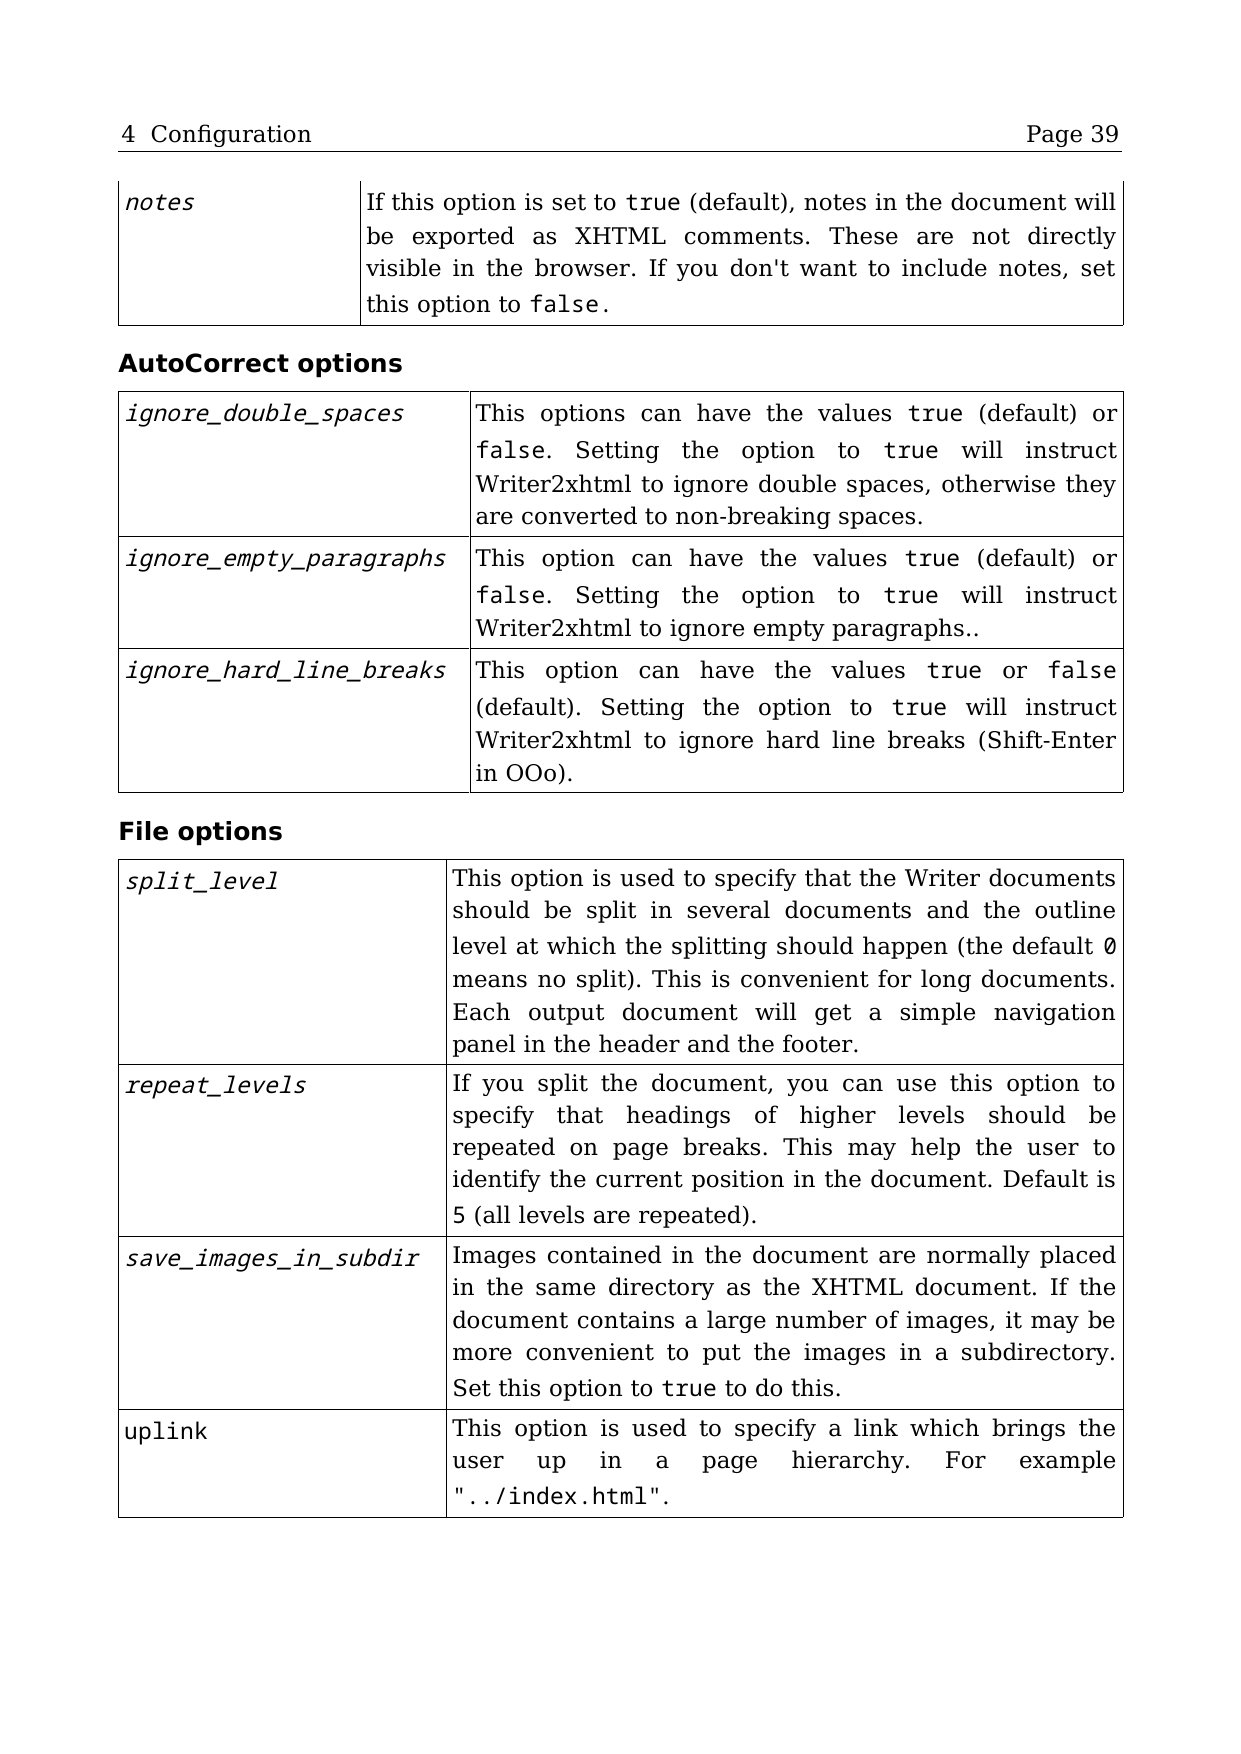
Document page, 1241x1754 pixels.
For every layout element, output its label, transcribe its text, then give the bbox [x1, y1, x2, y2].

table_cell uplink [119, 1410, 446, 1517]
subtitle File options [118, 817, 1122, 846]
table_cell If you split the document, you can use this option to specify that headings of higher levels should be repeated on page breaks. This may help the user to identify the current position in the document. Default is 5 (all levels are repeated). [447, 1065, 1123, 1236]
table_cell If this option is set to true (default), notes in the document will be exported as XHTML comments. These are not directly visible in the browser. If you don't want to include notes, set this option to false. [361, 181, 1123, 325]
table_cell save_images_in_subdir [119, 1237, 446, 1409]
table_header ignore_double_spaces [119, 392, 469, 536]
table_header This option is used to specify that the Writer documents should be split in several documents and the outline level at which the splitting should happen (the default 0 means no split). This is convenient for long documents. Each output document will get a simple navigation panel in the header and the footer. [447, 860, 1123, 1064]
table_cell This option can have the values true or false (default). Setting the option to true will instruct Writer2xhtml to ignore hard line breaks (Shift-Enter in OOo). [471, 649, 1123, 792]
table_cell This option can have the values true (default) or false. Setting the option to true will instruct Writer2xhtml to ignore empty paragraphs.. [471, 537, 1123, 648]
table_cell ignore_hard_line_breaks [119, 649, 469, 792]
table_header split_level [119, 860, 446, 1064]
table_cell This option is used to specify a link which brings the user up in a page hierarchy. For example "../index.html". [447, 1410, 1123, 1517]
subtitle AutoCorrect options [118, 350, 1122, 379]
table_cell repeat_levels [119, 1065, 446, 1236]
table_cell Images contained in the document are normally placed in the same directory as the XHTML document. If the document contains a large number of images, it may be more convenient to put the images in a subdirectory. Set this option to true to do this. [447, 1237, 1123, 1409]
table_header This options can have the values true (default) or false. Setting the option to true will instruct Writer2xhtml to ignore double spaces, otherwise they are converted to non-breaking spaces. [471, 392, 1123, 536]
table_cell ignore_empty_paragraphs [119, 537, 469, 648]
table_cell notes [119, 181, 360, 325]
